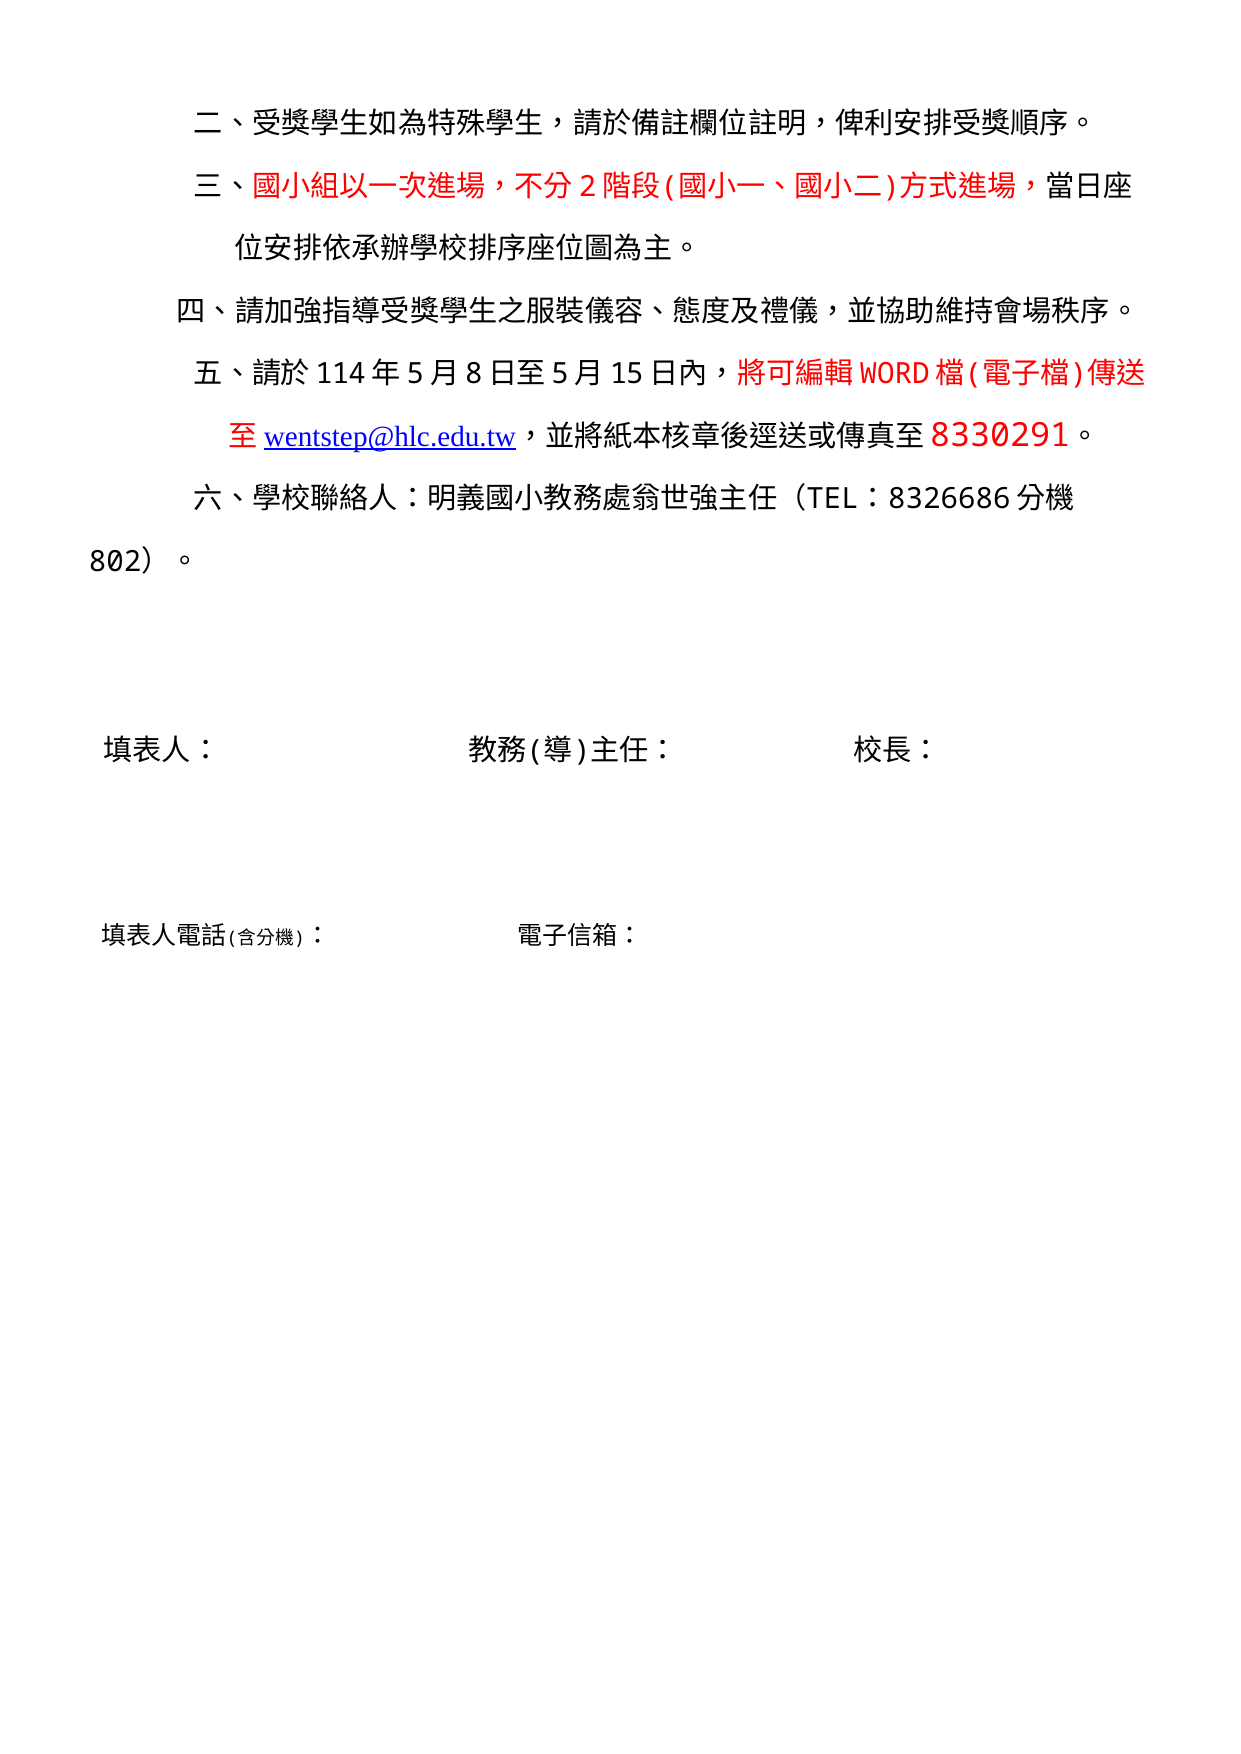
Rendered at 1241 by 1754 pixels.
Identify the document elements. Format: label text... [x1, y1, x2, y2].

text 填表人： 教務(導)主任： 校長： [89, 704, 1152, 767]
text 三、國小組以一次進場，不分2階段(國小一、國小二)方式進場，當日座位安排依承辦學校排序座位圖為主。 [89, 142, 1152, 267]
text 五、請於114年5月8日至5月15日內，將可編輯WORD檔(電子檔)傳送至wentstep@hlc.edu.tw，並將紙本核章後逕送或傳真至8330291。 [89, 329, 1152, 454]
text 四、請加強指導受獎學生之服裝儀容、態度及禮儀，並協助維持會場秩序。 [176, 267, 1152, 329]
text 六、學校聯絡人：明義國小教務處翁世強主任（TEL：8326686分機802）。 [89, 454, 1152, 579]
text 填表人電話(含分機)： 電子信箱： [89, 892, 1152, 954]
text 二、受獎學生如為特殊學生，請於備註欄位註明，俾利安排受獎順序。 [89, 79, 1152, 142]
